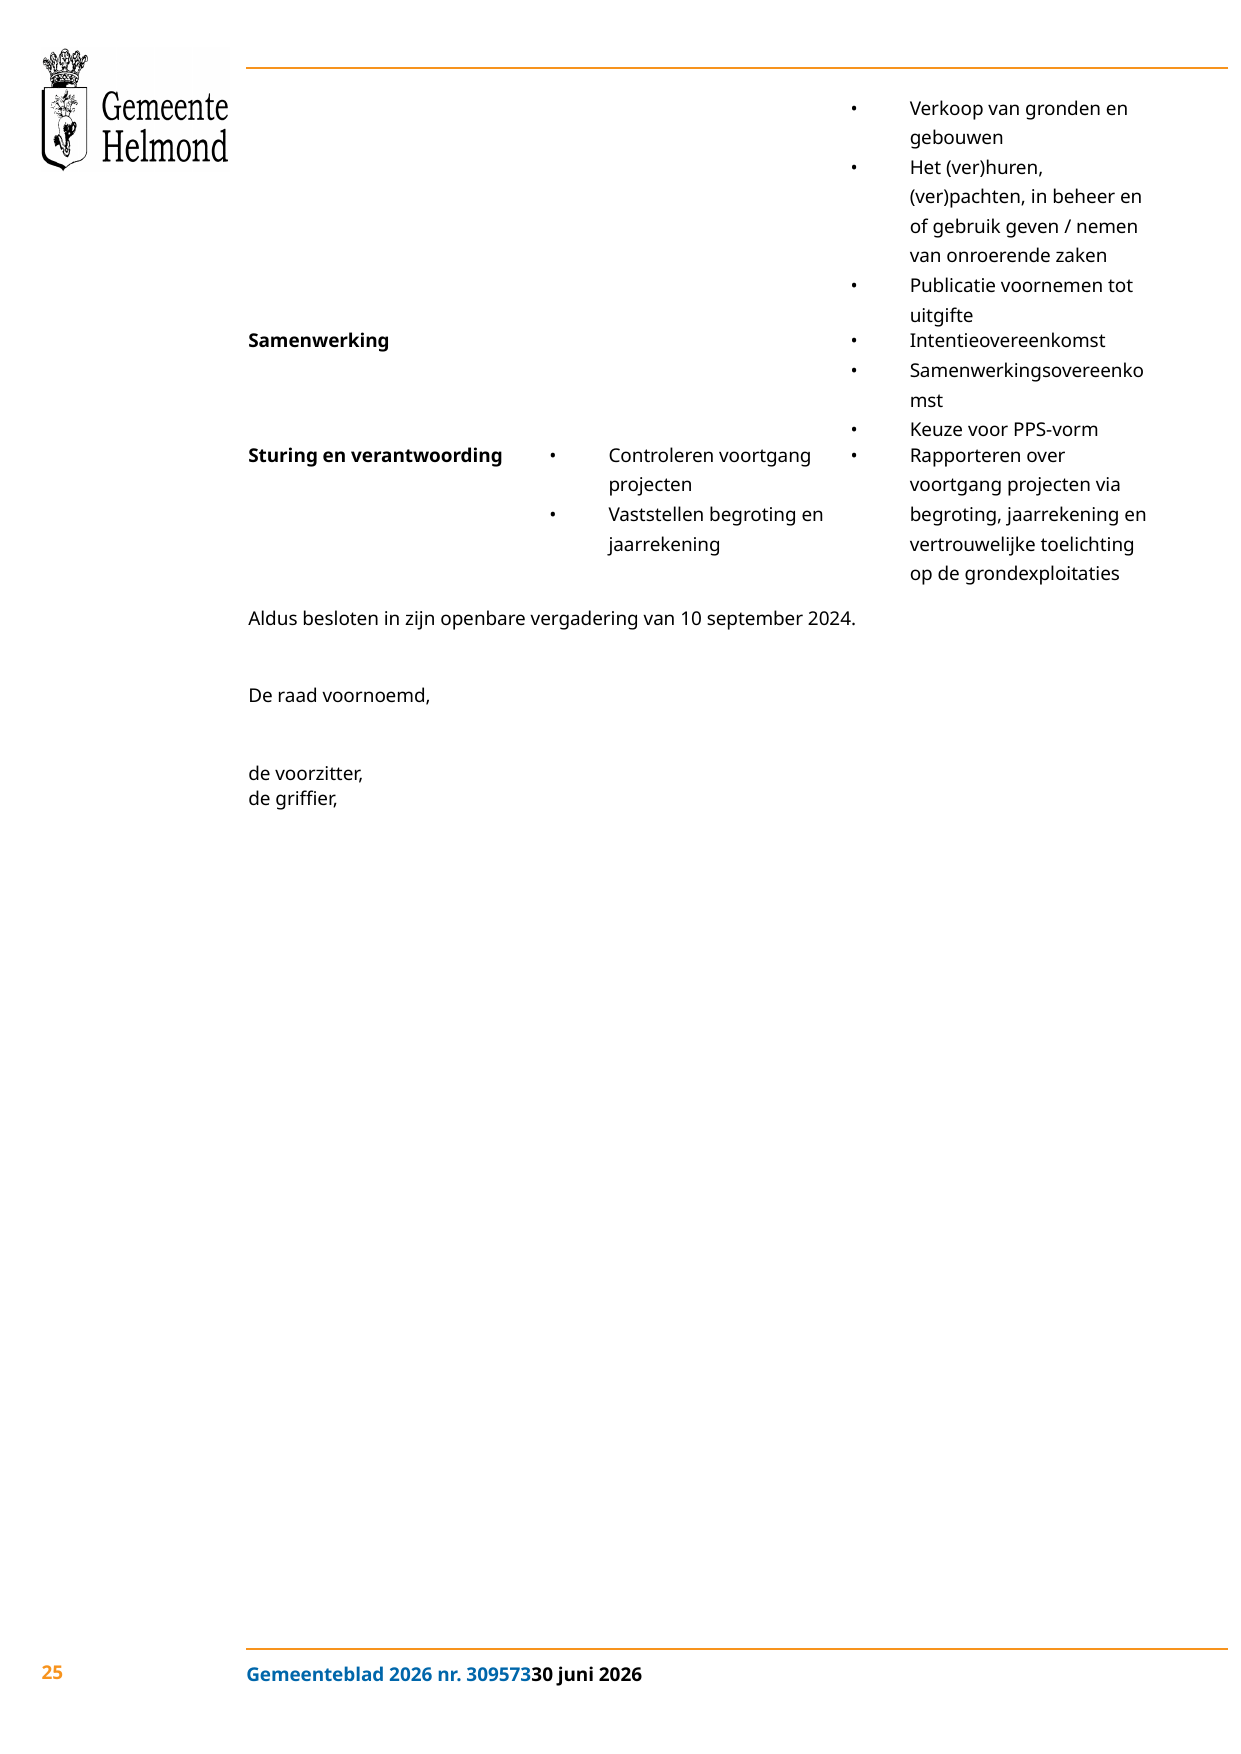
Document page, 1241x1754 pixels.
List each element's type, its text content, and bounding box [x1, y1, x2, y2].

table_cell [248, 95, 549, 328]
table_cell [549, 328, 850, 442]
table_cell Rapporteren over voortgang projecten via begroting, jaarrekening en vertrouwelijke toelichting op de grondexploitaties [850, 442, 1152, 586]
table_cell Samenwerking [248, 328, 549, 442]
table_cell Controleren voortgang projecten Vaststellen begroting en jaarrekening [549, 442, 850, 586]
picture [41, 47, 231, 172]
table_cell Vaststellen uitgiftecriteria, grondprijzen en uitgiftevoorwaarden (uitgifteprotocol; ter uitwerking van het middels deze Nota Grondbeleid door de Raad vastgestelde beleid) Verkoop van gronden en gebouwen Het (ver)huren, (ver)pachten, in beheer en of gebruik geven / nemen van onroerende zaken Publicatie voornemen tot uitgifte [850, 95, 1152, 328]
text de voorzitter, [248, 760, 1152, 786]
table_cell [549, 95, 850, 328]
text de griffier, [248, 786, 1152, 811]
text Aldus besloten in zijn openbare vergadering van 10 september 2024. [248, 605, 1152, 631]
text De raad voornoemd, [248, 683, 1152, 708]
table_cell Sturing en verantwoording [248, 442, 549, 586]
table_cell Intentieovereenkomst Samenwerkingsovereenkomst Keuze voor PPS-vorm [850, 328, 1152, 442]
